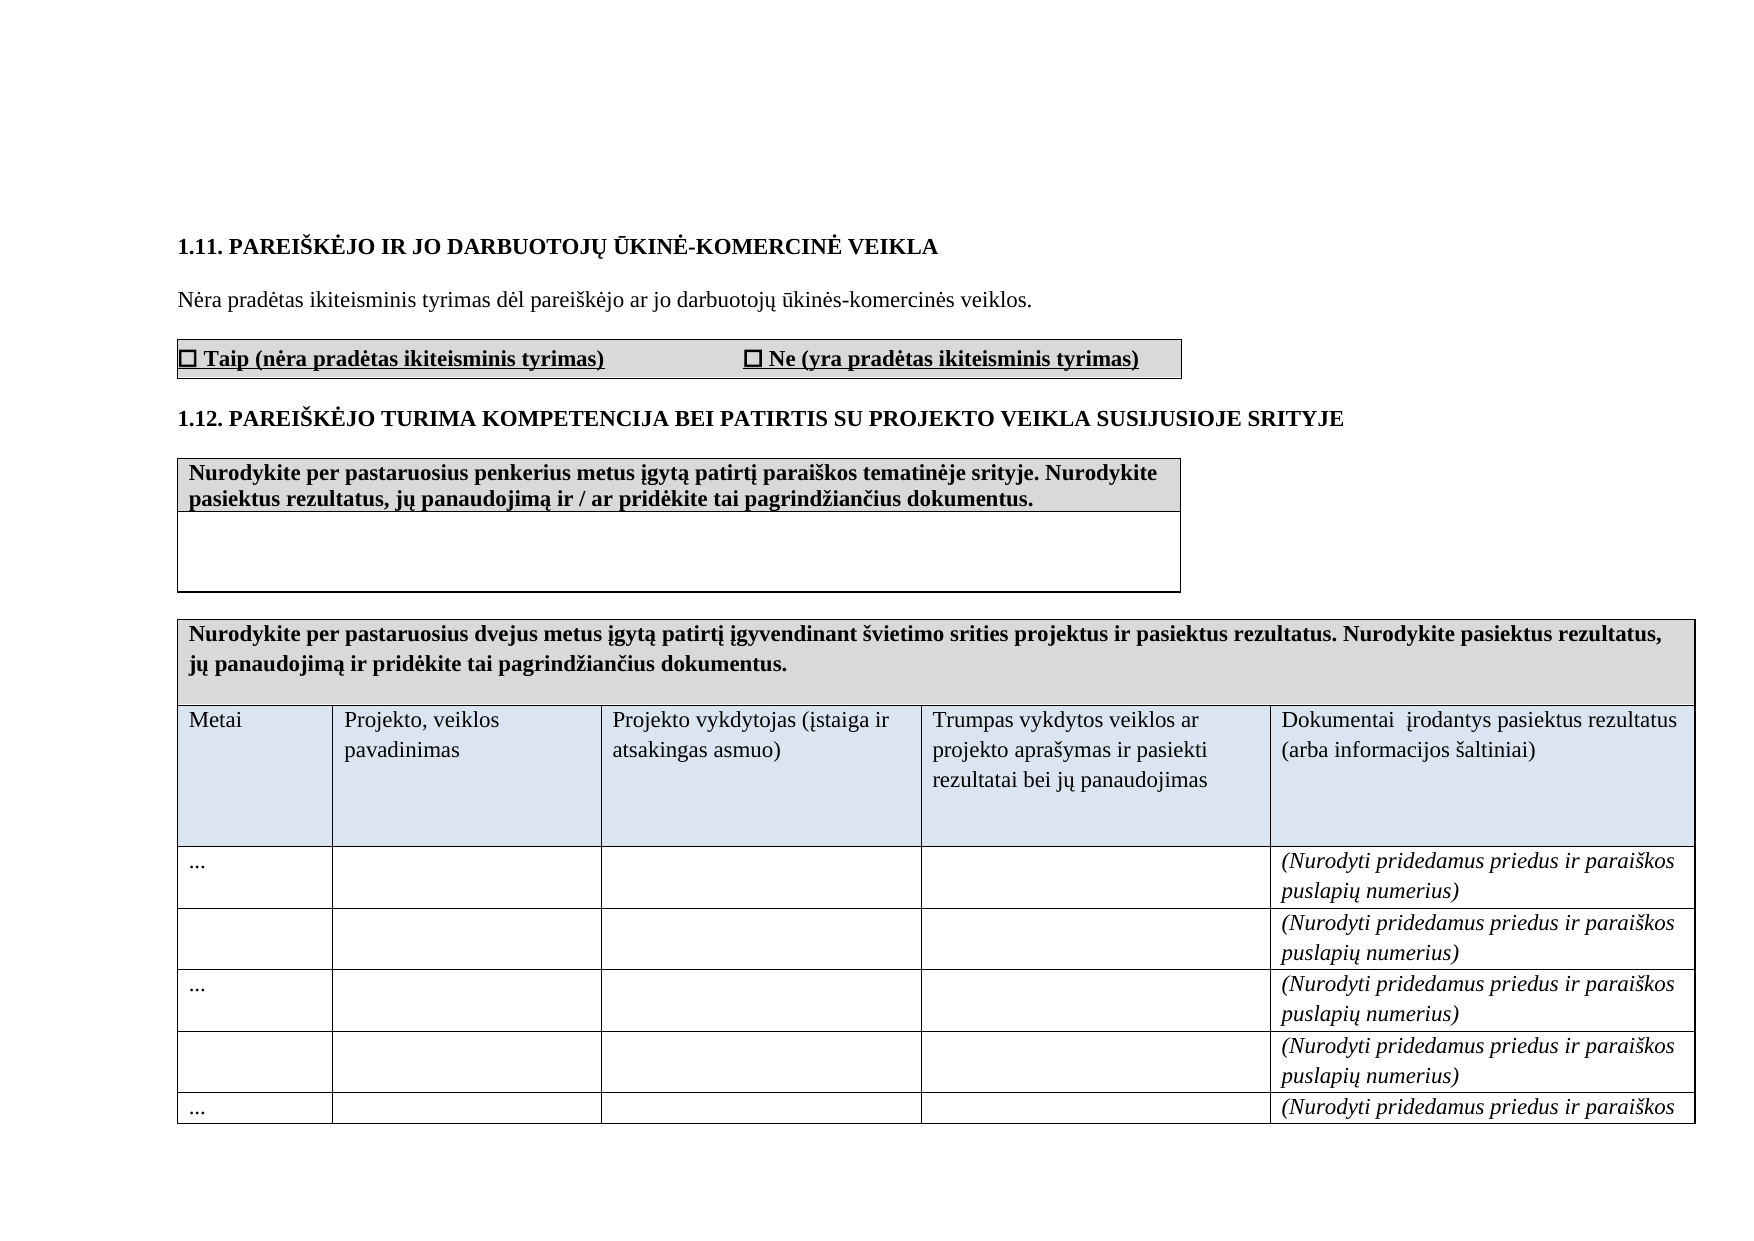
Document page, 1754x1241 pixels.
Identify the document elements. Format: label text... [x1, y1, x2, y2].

table_cell [602, 909, 921, 969]
table_cell [333, 847, 601, 908]
table_cell [922, 970, 1270, 1031]
table_cell [178, 909, 332, 969]
table_cell [602, 1032, 921, 1092]
table_header  Taip (nėra pradėtas ikiteisminis tyrimas) [178, 340, 743, 377]
table_cell [922, 909, 1270, 969]
text 1.11. PAREIŠKĖJO IR JO DARBUOTOJŲ ŪKINĖ-KOMERCINĖ VEIKLA [177, 233, 1695, 259]
table_cell Dokumentai įrodantys pasiektus rezultatus (arba informacijos šaltiniai) [1271, 706, 1694, 846]
table_cell (Nurodyti pridedamus priedus ir paraiškos [1271, 1093, 1694, 1123]
table_cell [602, 1093, 921, 1123]
table_cell [922, 847, 1270, 908]
table_header Nurodykite per pastaruosius dvejus metus įgytą patirtį įgyvendinant švietimo srities projektus ir pasiektus rezultatus. Nurodykite pasiektus rezultatus, jų panaudojimą ir pridėkite tai pagrindžiančius dokumentus. [178, 620, 1694, 704]
table_cell ... [178, 970, 332, 1031]
table_cell [333, 970, 601, 1031]
text Nėra pradėtas ikiteisminis tyrimas dėl pareiškėjo ar jo darbuotojų ūkinės-komercinės veiklos. [177, 286, 1695, 312]
table_cell ... [178, 1093, 332, 1123]
table_cell [922, 1032, 1270, 1092]
table_cell Projekto vykdytojas (įstaiga ir atsakingas asmuo) [602, 706, 921, 846]
table_header  Ne (yra pradėtas ikiteisminis tyrimas) [743, 340, 1181, 377]
table_cell Projekto, veiklos pavadinimas [333, 706, 601, 846]
table_cell Trumpas vykdytos veiklos ar projekto aprašymas ir pasiekti rezultatai bei jų panaudojimas [922, 706, 1270, 846]
table_cell (Nurodyti pridedamus priedus ir paraiškos puslapių numerius) [1271, 909, 1694, 969]
table_cell (Nurodyti pridedamus priedus ir paraiškos puslapių numerius) [1271, 847, 1694, 908]
text 1.12. PAREIŠKĖJO TURIMA KOMPETENCIJA BEI PATIRTIS SU PROJEKTO VEIKLA SUSIJUSIOJE SRITYJE [177, 405, 1695, 431]
table_cell [333, 1093, 601, 1123]
table_cell [178, 512, 1180, 591]
table_cell [602, 970, 921, 1031]
table_cell [333, 1032, 601, 1092]
table_cell ... [178, 847, 332, 908]
table_cell [602, 847, 921, 908]
table_cell [922, 1093, 1270, 1123]
table_cell Metai [178, 706, 332, 846]
table_header Nurodykite per pastaruosius penkerius metus įgytą patirtį paraiškos tematinėje srityje. Nurodykite pasiektus rezultatus, jų panaudojimą ir / ar pridėkite tai pagrindžiančius dokumentus. [178, 459, 1180, 511]
table_cell (Nurodyti pridedamus priedus ir paraiškos puslapių numerius) [1271, 970, 1694, 1031]
table_cell [333, 909, 601, 969]
table_cell [178, 1032, 332, 1092]
table_cell (Nurodyti pridedamus priedus ir paraiškos puslapių numerius) [1271, 1032, 1694, 1092]
